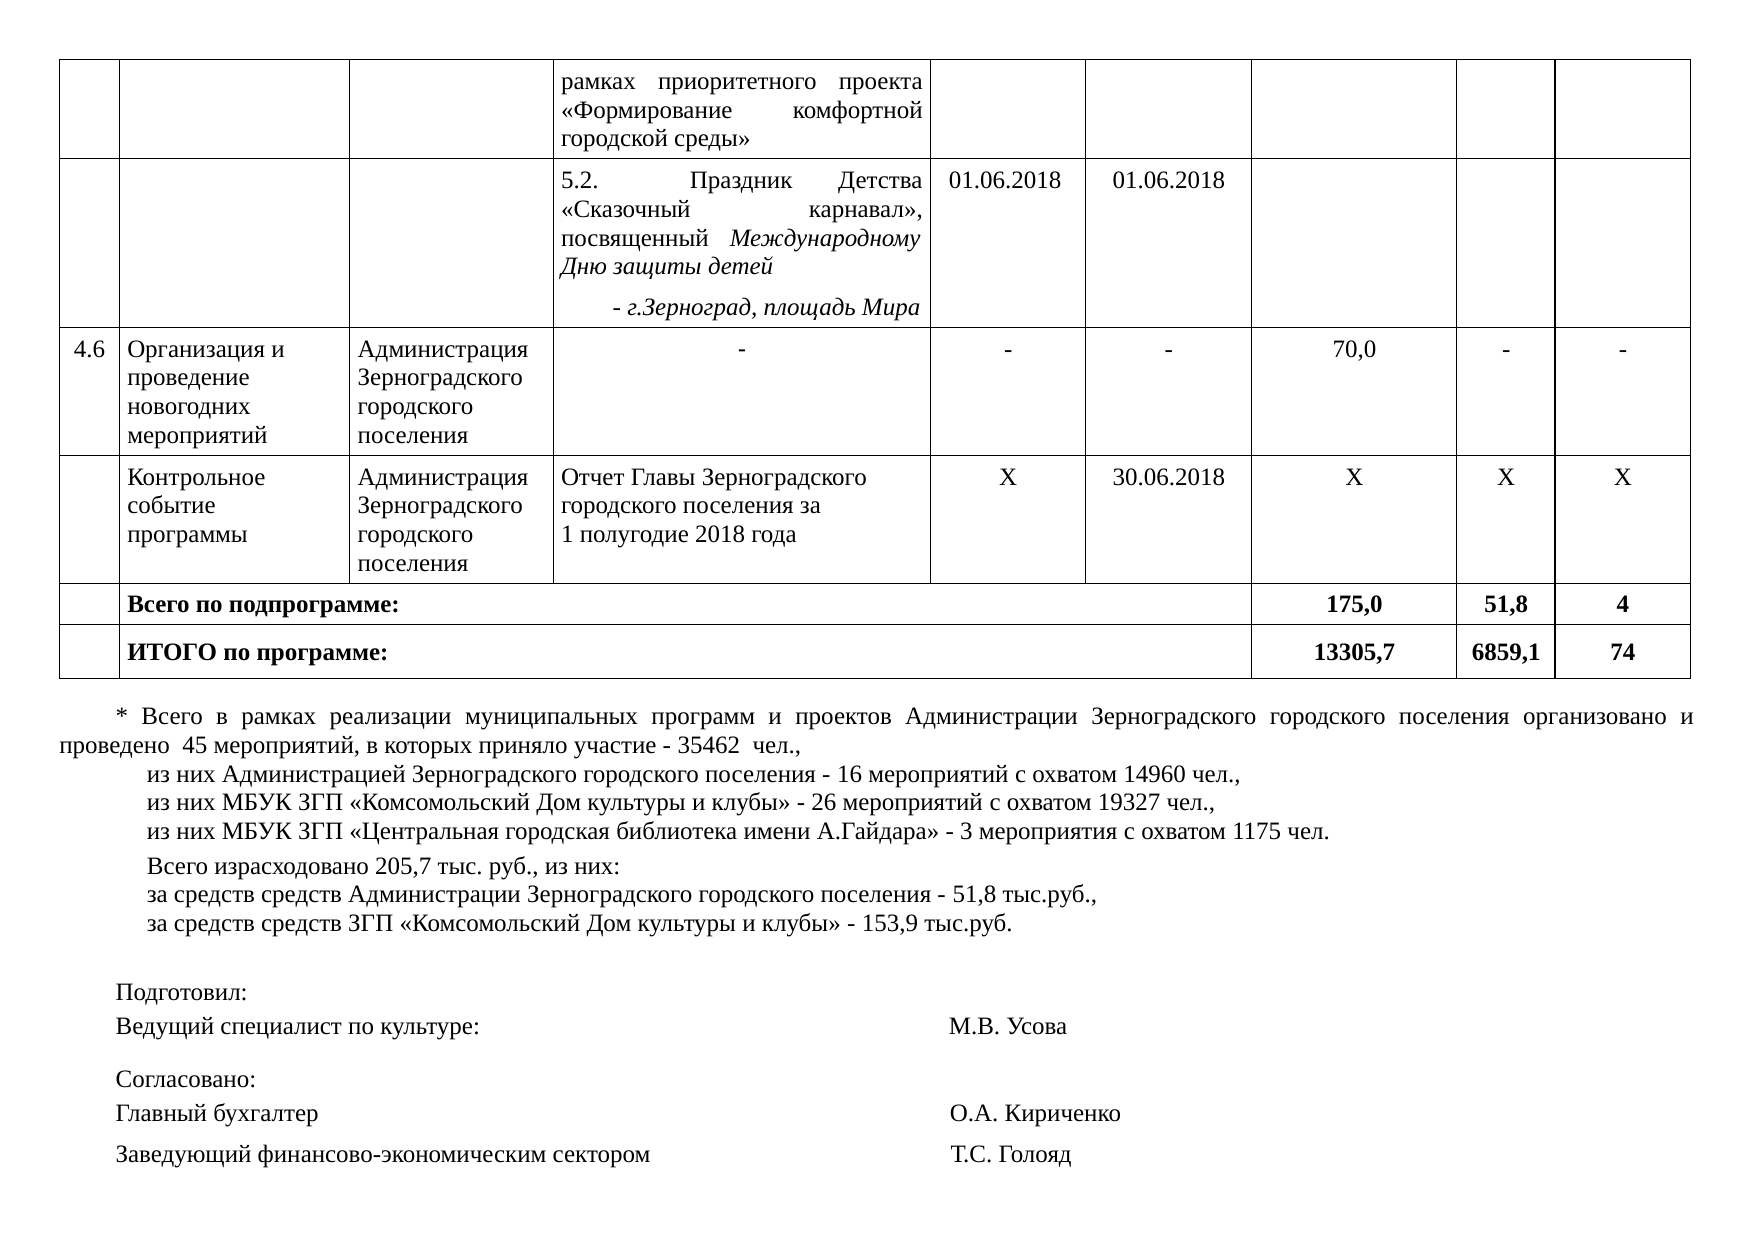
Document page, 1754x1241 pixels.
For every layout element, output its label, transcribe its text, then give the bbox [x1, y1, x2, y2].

table_cell [60, 159, 119, 327]
table_cell - [931, 328, 1085, 455]
text Заведующий финансово-экономическим сектором Т.С. Голояд [59, 1139, 1695, 1168]
table_cell 70,0 [1252, 328, 1456, 455]
table_cell 4.6 [60, 328, 119, 455]
table_cell - [1556, 328, 1690, 455]
table_cell [1086, 60, 1251, 158]
table_cell Администрация Зерноградского городского поселения [350, 456, 553, 583]
text Ведущий специалист по культуре: М.В. Усова [59, 1011, 1695, 1040]
text * Всего в рамках реализации муниципальных программ и проектов Администрации Зерноградского городского поселения организовано и проведено 45 мероприятий, в которых приняло участие - 35462 чел., [59, 701, 1695, 759]
table_cell [350, 60, 553, 158]
table_cell Администрация Зерноградского городского поселения [350, 328, 553, 455]
text из них Администрацией Зерноградского городского поселения - 16 мероприятий с охватом 14960 чел., [59, 759, 1695, 787]
table_cell [1457, 159, 1554, 327]
table_cell [350, 159, 553, 327]
table_cell [120, 60, 349, 158]
table_cell 51,8 [1457, 584, 1554, 624]
table_cell [1457, 60, 1554, 158]
table_cell 30.06.2018 [1086, 456, 1251, 583]
table_cell ИТОГО по программе: [120, 625, 1251, 678]
table_cell - [554, 328, 930, 455]
table_cell Контрольное событие программы [120, 456, 349, 583]
table_cell [60, 456, 119, 583]
table_cell рамках приоритетного проекта «Формирование комфортной городской среды» [554, 60, 930, 158]
table_cell 74 [1556, 625, 1690, 678]
table_cell Х [1457, 456, 1554, 583]
text Подготовил: [59, 977, 1695, 1005]
text Всего израсходовано 205,7 тыс. руб., из них: [59, 851, 1695, 879]
table_cell [60, 625, 119, 678]
text за средств средств ЗГП «Комсомольский Дом культуры и клубы» - 153,9 тыс.руб. [59, 908, 1695, 937]
table_cell Х [1252, 456, 1456, 583]
table_cell 4 [1556, 584, 1690, 624]
table_cell [60, 60, 119, 158]
text Главный бухгалтер О.А. Кириченко [59, 1098, 1695, 1127]
table_cell 01.06.2018 [1086, 159, 1251, 327]
table_cell Х [1556, 456, 1690, 583]
table_cell [120, 159, 349, 327]
table_cell Организация и проведение новогодних мероприятий [120, 328, 349, 455]
table_cell [1252, 159, 1456, 327]
table_cell Всего по подпрограмме: [120, 584, 1251, 624]
table_cell 175,0 [1252, 584, 1456, 624]
table_cell - [1086, 328, 1251, 455]
table_cell 01.06.2018 [931, 159, 1085, 327]
table_cell Отчет Главы Зерноградского городского поселения за 1 полугодие 2018 года [554, 456, 930, 583]
text за средств средств Администрации Зерноградского городского поселения - 51,8 тыс.руб., [59, 879, 1695, 908]
table_cell [1252, 60, 1456, 158]
table_cell [60, 584, 119, 624]
table_cell [1556, 159, 1690, 327]
table_cell 13305,7 [1252, 625, 1456, 678]
table_cell 6859,1 [1457, 625, 1554, 678]
table_cell [1556, 60, 1690, 158]
text Согласовано: [59, 1064, 1695, 1092]
table_cell Х [931, 456, 1085, 583]
text из них МБУК ЗГП «Комсомольский Дом культуры и клубы» - 26 мероприятий с охватом 19327 чел., [59, 787, 1695, 816]
text из них МБУК ЗГП «Центральная городская библиотека имени А.Гайдара» - 3 мероприятия с охватом 1175 чел. [59, 816, 1695, 845]
table_cell [931, 60, 1085, 158]
table_cell - [1457, 328, 1554, 455]
table_cell 5.2. Праздник Детства «Сказочный карнавал», посвященный Международному Дню защиты детей - г.Зерноград, площадь Мира [554, 159, 930, 327]
